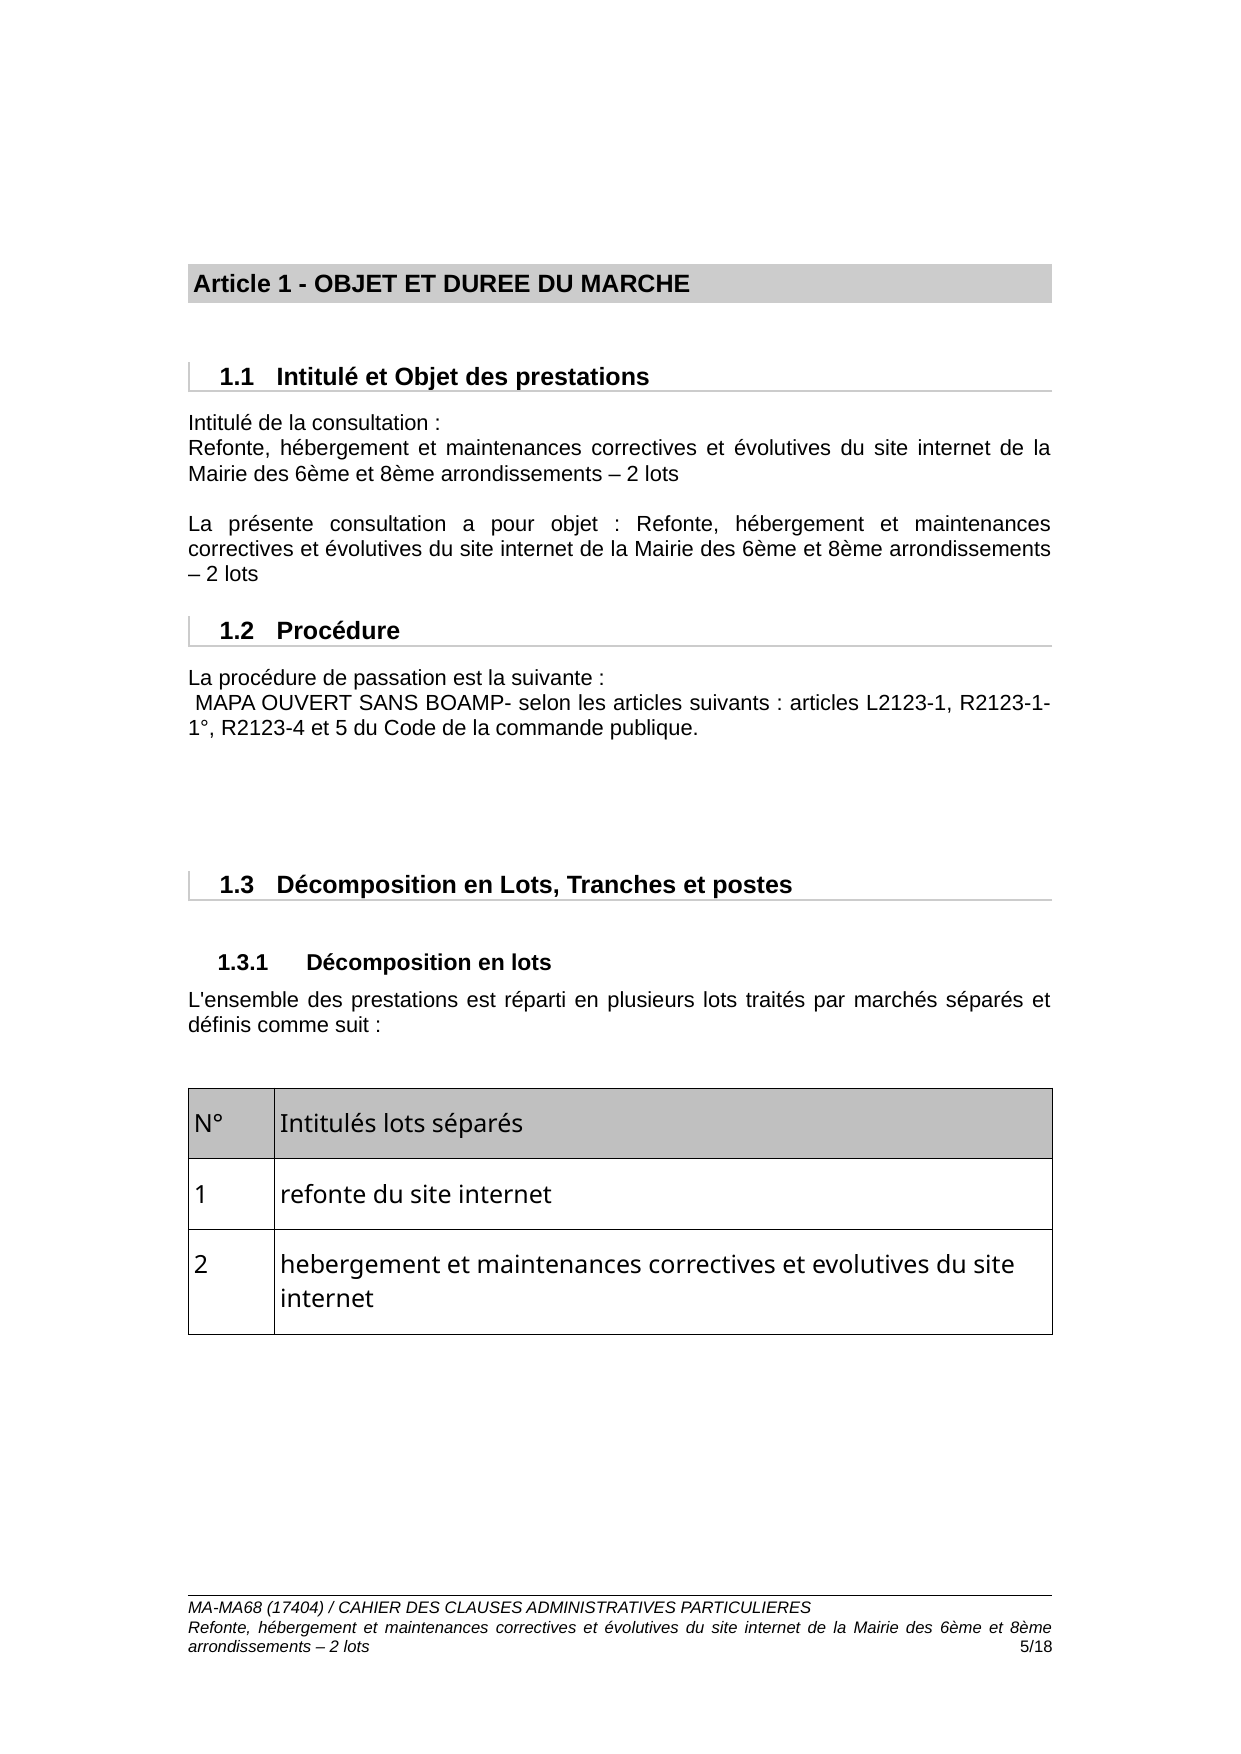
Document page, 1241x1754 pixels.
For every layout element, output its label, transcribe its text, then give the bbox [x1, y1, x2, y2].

subtitle Procédure [190, 616, 1052, 645]
table_cell hebergement et maintenances correctives et evolutives du site internet [275, 1230, 1052, 1333]
subtitle Décomposition en Lots, Tranches et postes [190, 871, 1052, 899]
subtitle OBJET ET DUREE DU MARCHE [190, 266, 1050, 300]
text MAPA OUVERT SANS BOAMP- selon les articles suivants : articles L2123-1, R2123-1-1°, R2123-4 et 5 du Code de la commande publique. [188, 690, 1052, 740]
text La présente consultation a pour objet : Refonte, hébergement et maintenances correctives et évolutives du site internet de la Mairie des 6ème et 8ème arrondissements – 2 lots [188, 511, 1052, 587]
table_cell 2 [189, 1230, 274, 1333]
table_cell 1 [189, 1159, 274, 1229]
text La procédure de passation est la suivante : [188, 664, 1052, 690]
text Refonte, hébergement et maintenances correctives et évolutives du site internet de la Mairie des 6ème et 8ème arrondissements – 2 lots [188, 435, 1052, 486]
table_header N° [189, 1089, 274, 1158]
text L'ensemble des prestations est réparti en plusieurs lots traités par marchés séparés et définis comme suit : [188, 987, 1052, 1037]
table_cell refonte du site internet [275, 1159, 1052, 1229]
subtitle Intitulé et Objet des prestations [190, 362, 1052, 390]
subtitle Décomposition en lots [188, 948, 1052, 975]
text Intitulé de la consultation : [188, 410, 1052, 435]
table_header Intitulés lots séparés [275, 1089, 1052, 1158]
